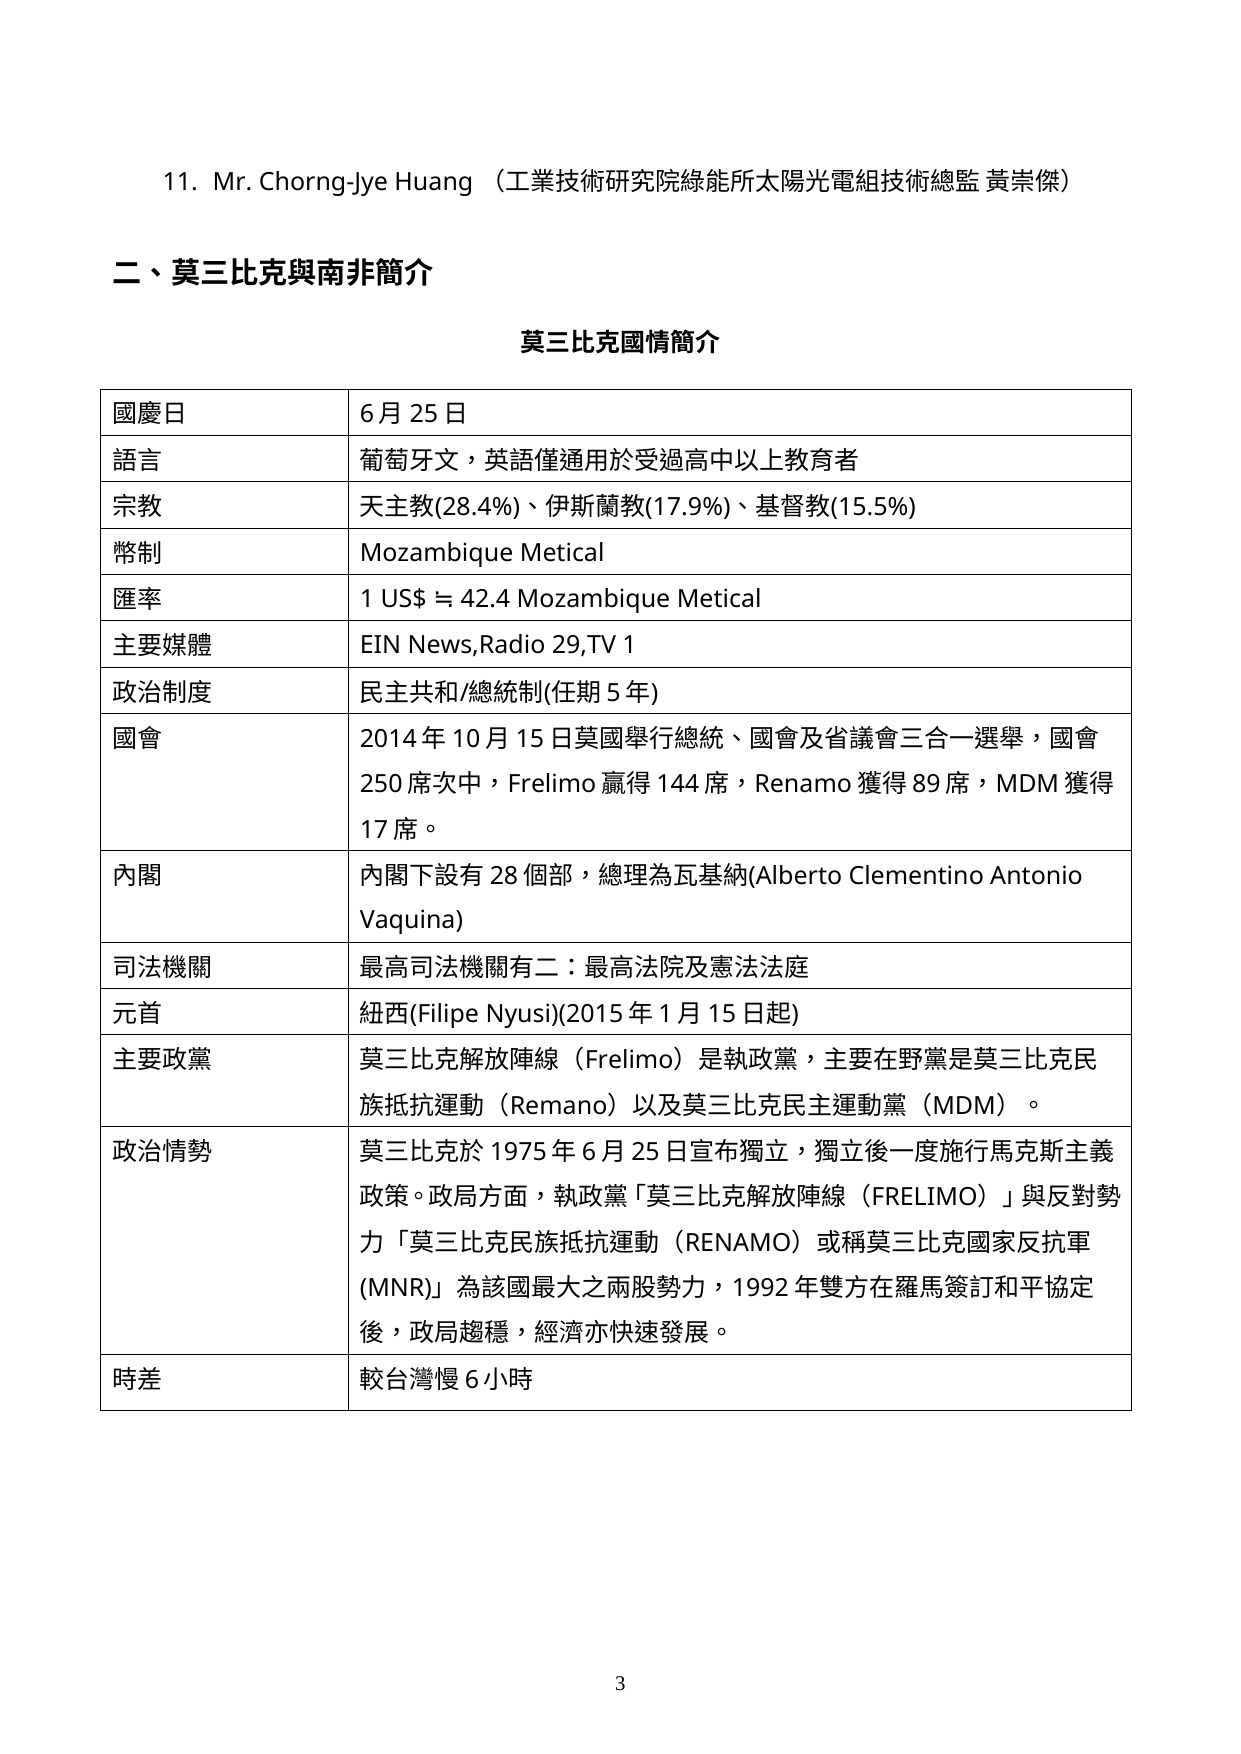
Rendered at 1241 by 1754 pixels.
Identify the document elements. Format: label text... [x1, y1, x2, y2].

table_cell 語言 [101, 436, 348, 481]
table_cell 2014年10月15日莫國舉行總統、國會及省議會三合一選舉，國會250席次中，Frelimo贏得144席，Renamo獲得89席，MDM獲得17席。 [349, 714, 1131, 850]
table_cell 較台灣慢6小時 [349, 1355, 1131, 1410]
table_cell 匯率 [101, 575, 348, 620]
table_cell 內閣 [101, 851, 348, 942]
table_cell 司法機關 [101, 943, 348, 988]
table_cell 國會 [101, 714, 348, 850]
table_cell 葡萄牙文，英語僅通用於受過高中以上教育者 [349, 436, 1131, 481]
table_cell 主要媒體 [101, 621, 348, 667]
table_cell 最高司法機關有二：最高法院及憲法法庭 [349, 943, 1131, 988]
table_cell 天主教(28.4%)、伊斯蘭教(17.9%)、基督教(15.5%) [349, 482, 1131, 527]
table_cell 元首 [101, 989, 348, 1034]
text 11. Mr. Chorng-Jye Huang （工業技術研究院綠能所太陽光電組技術總監 黃崇傑） [162, 152, 1128, 200]
table_header 國慶日 [101, 390, 348, 435]
table_cell EIN News,Radio 29,TV 1 [349, 621, 1131, 667]
table_cell 幣制 [101, 529, 348, 574]
table_cell 內閣下設有28個部，總理為瓦基納(Alberto Clementino Antonio Vaquina) [349, 851, 1131, 942]
table_header 6月 25日 [349, 390, 1131, 435]
text 二、莫三比克與南非簡介 [112, 248, 1128, 293]
text 莫三比克國情簡介 [112, 318, 1128, 363]
table_cell 1 US$ ≒ 42.4 Mozambique Metical [349, 575, 1131, 620]
table_cell 民主共和/總統制(任期5年) [349, 668, 1131, 713]
table_cell 紐西(Filipe Nyusi)(2015年1月15日起) [349, 989, 1131, 1034]
table_cell 宗教 [101, 482, 348, 527]
table_cell 莫三比克於1975年6月25日宣布獨立，獨立後一度施行馬克斯主義政策。政局方面，執政黨「莫三比克解放陣線（FRELIMO）」與反對勢力「莫三比克民族抵抗運動（RENAMO）或稱莫三比克國家反抗軍(MNR)」為該國最大之兩股勢力，1992年雙方在羅馬簽訂和平協定後，政局趨穩，經濟亦快速發展。 [349, 1127, 1131, 1353]
table_cell 主要政黨 [101, 1035, 348, 1126]
table_cell 莫三比克解放陣線（Frelimo）是執政黨，主要在野黨是莫三比克民族抵抗運動（Remano）以及莫三比克民主運動黨（MDM）。 [349, 1035, 1131, 1126]
table_cell 時差 [101, 1355, 348, 1410]
table_cell Mozambique Metical [349, 529, 1131, 574]
table_cell 政治制度 [101, 668, 348, 713]
table_cell 政治情勢 [101, 1127, 348, 1353]
